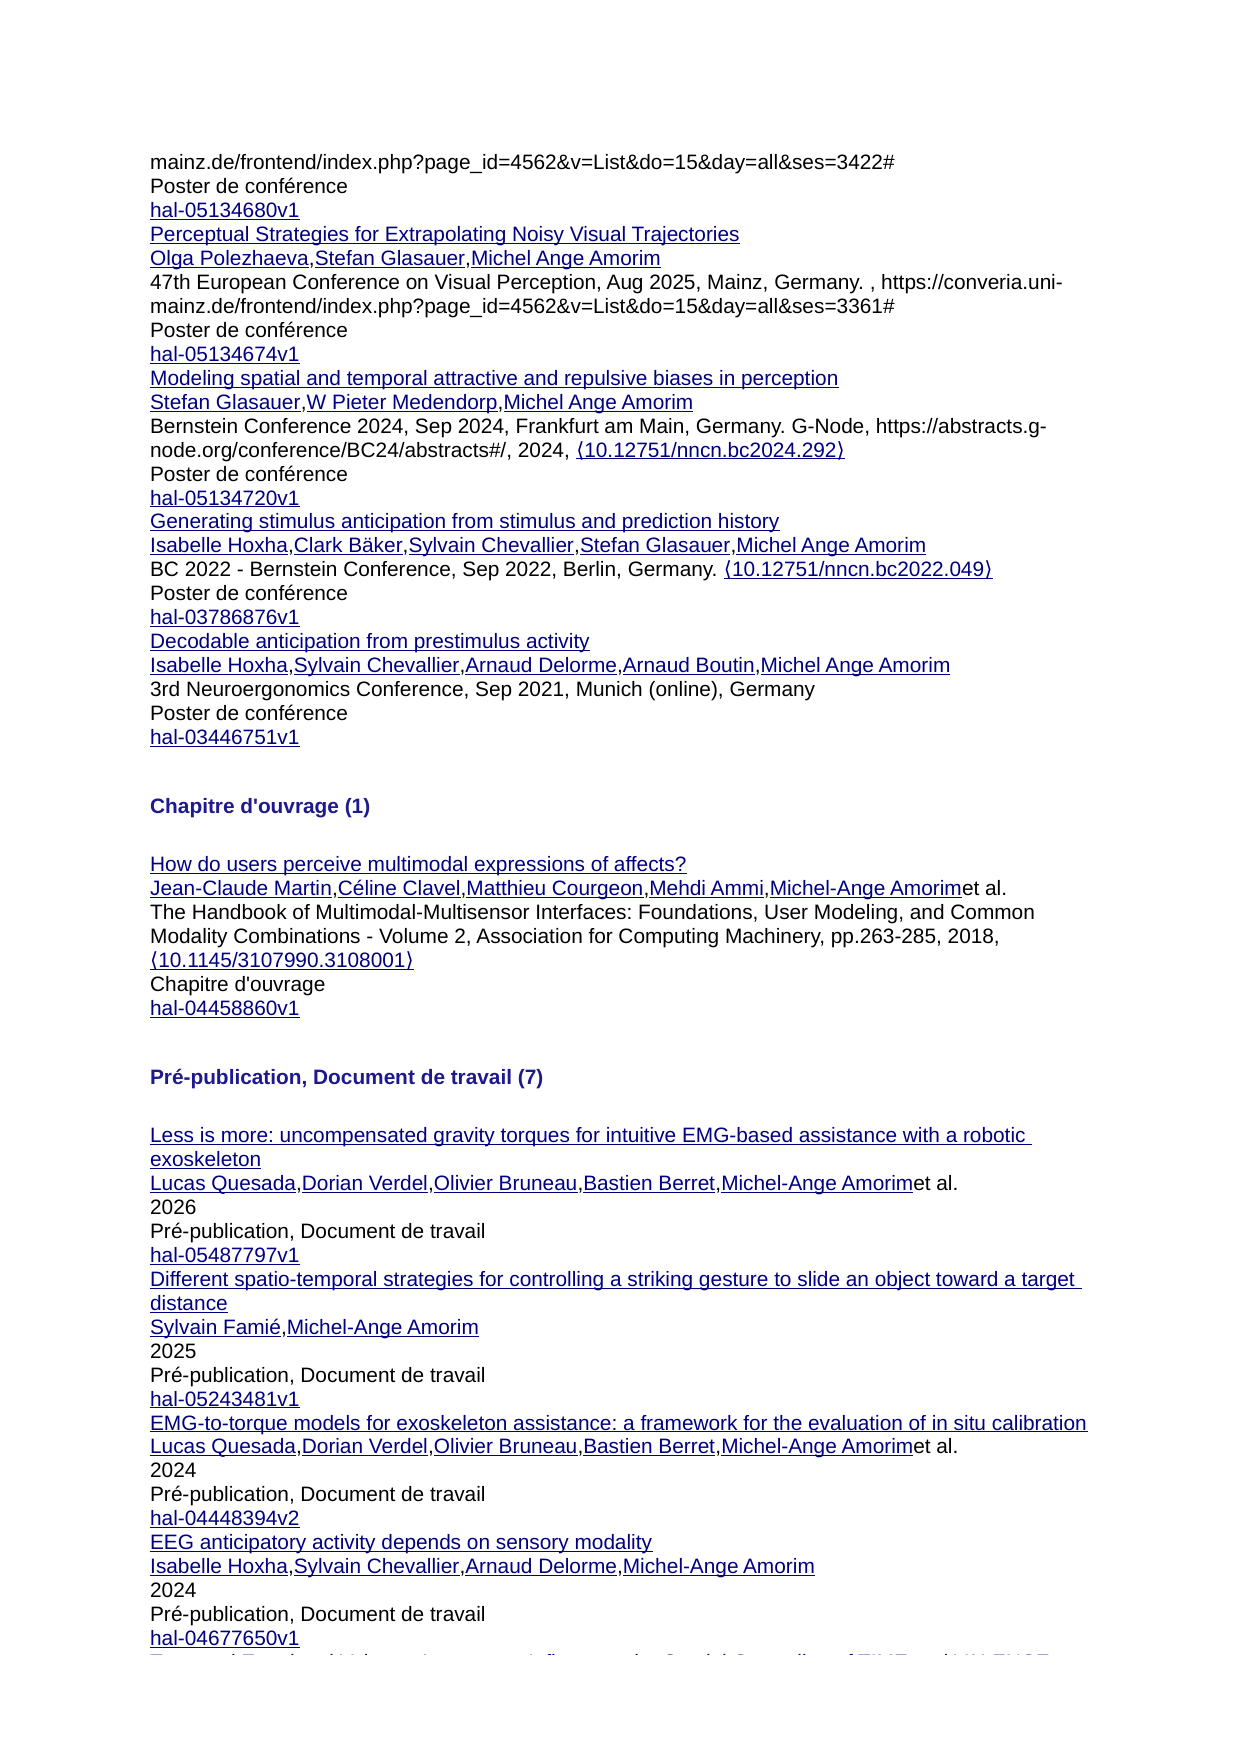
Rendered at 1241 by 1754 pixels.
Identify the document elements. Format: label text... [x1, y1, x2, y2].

table_header Objects in vista space are misrepresented to be closer in a spatial updating task Leonie Hirsch,Anna Luisa Maier,Nuno de Sá Teixeira,Michel Ange Amorim,Christoph von Castellet al. 47th European Conference on Visual Perception, Aug 2025, Mainz, Germany. , https://converia.uni-mainz.de/frontend/index.php?page_id=4562&v=List&do=15&day=all&ses=3422# Poster de conférence hal-05134680v1 [150, 150, 1090, 222]
table_cell Perceptual Strategies for Extrapolating Noisy Visual Trajectories Olga Polezhaeva,Stefan Glasauer,Michel Ange Amorim 47th European Conference on Visual Perception, Aug 2025, Mainz, Germany. , https://converia.uni-mainz.de/frontend/index.php?page_id=4562&v=List&do=15&day=all&ses=3361# Poster de conférence hal-05134674v1 [150, 222, 1090, 366]
table_cell Temporal Emotional Valence Asymmetry Influences the Spatial Grounding of TIME and VALENCE Concepts Tiffanie Bernier,Michel Ange Amorim 2023 Pré-publication, Document de travail hal-04297336v1 [150, 1650, 1090, 1655]
table_header Less is more: uncompensated gravity torques for intuitive EMG-based assistance with a robotic exoskeleton Lucas Quesada,Dorian Verdel,Olivier Bruneau,Bastien Berret,Michel-Ange Amorimet al. 2026 Pré-publication, Document de travail hal-05487797v1 [150, 1123, 1090, 1267]
subtitle Chapitre d'ouvrage (1) [150, 794, 1090, 818]
subtitle Pré-publication, Document de travail (7) [150, 1064, 1090, 1088]
table_cell Decodable anticipation from prestimulus activity Isabelle Hoxha,Sylvain Chevallier,Arnaud Delorme,Arnaud Boutin,Michel Ange Amorim 3rd Neuroergonomics Conference, Sep 2021, Munich (online), Germany Poster de conférence hal-03446751v1 [150, 629, 1090, 749]
table_header How do users perceive multimodal expressions of affects? Jean-Claude Martin,Céline Clavel,Matthieu Courgeon,Mehdi Ammi,Michel-Ange Amorimet al. The Handbook of Multimodal-Multisensor Interfaces: Foundations, User Modeling, and Common Modality Combinations - Volume 2, Association for Computing Machinery, pp.263-285, 2018, ⟨10.1145/3107990.3108001⟩ Chapitre d'ouvrage hal-04458860v1 [150, 852, 1090, 1020]
table_cell EEG anticipatory activity depends on sensory modality Isabelle Hoxha,Sylvain Chevallier,Arnaud Delorme,Michel-Ange Amorim 2024 Pré-publication, Document de travail hal-04677650v1 [150, 1530, 1090, 1650]
table_cell EMG-to-torque models for exoskeleton assistance: a framework for the evaluation of in situ calibration Lucas Quesada,Dorian Verdel,Olivier Bruneau,Bastien Berret,Michel-Ange Amorimet al. 2024 Pré-publication, Document de travail hal-04448394v2 [150, 1410, 1090, 1530]
table_cell Modeling spatial and temporal attractive and repulsive biases in perception Stefan Glasauer,W Pieter Medendorp,Michel Ange Amorim Bernstein Conference 2024, Sep 2024, Frankfurt am Main, Germany. G-Node, https://abstracts.g-node.org/conference/BC24/abstracts#/, 2024, ⟨10.12751/nncn.bc2024.292⟩ Poster de conférence hal-05134720v1 [150, 366, 1090, 509]
table_cell Generating stimulus anticipation from stimulus and prediction history Isabelle Hoxha,Clark Bäker,Sylvain Chevallier,Stefan Glasauer,Michel Ange Amorim BC 2022 - Bernstein Conference, Sep 2022, Berlin, Germany. ⟨10.12751/nncn.bc2022.049⟩ Poster de conférence hal-03786876v1 [150, 509, 1090, 629]
table_cell Different spatio-temporal strategies for controlling a striking gesture to slide an object toward a target distance Sylvain Famié,Michel-Ange Amorim 2025 Pré-publication, Document de travail hal-05243481v1 [150, 1267, 1090, 1410]
